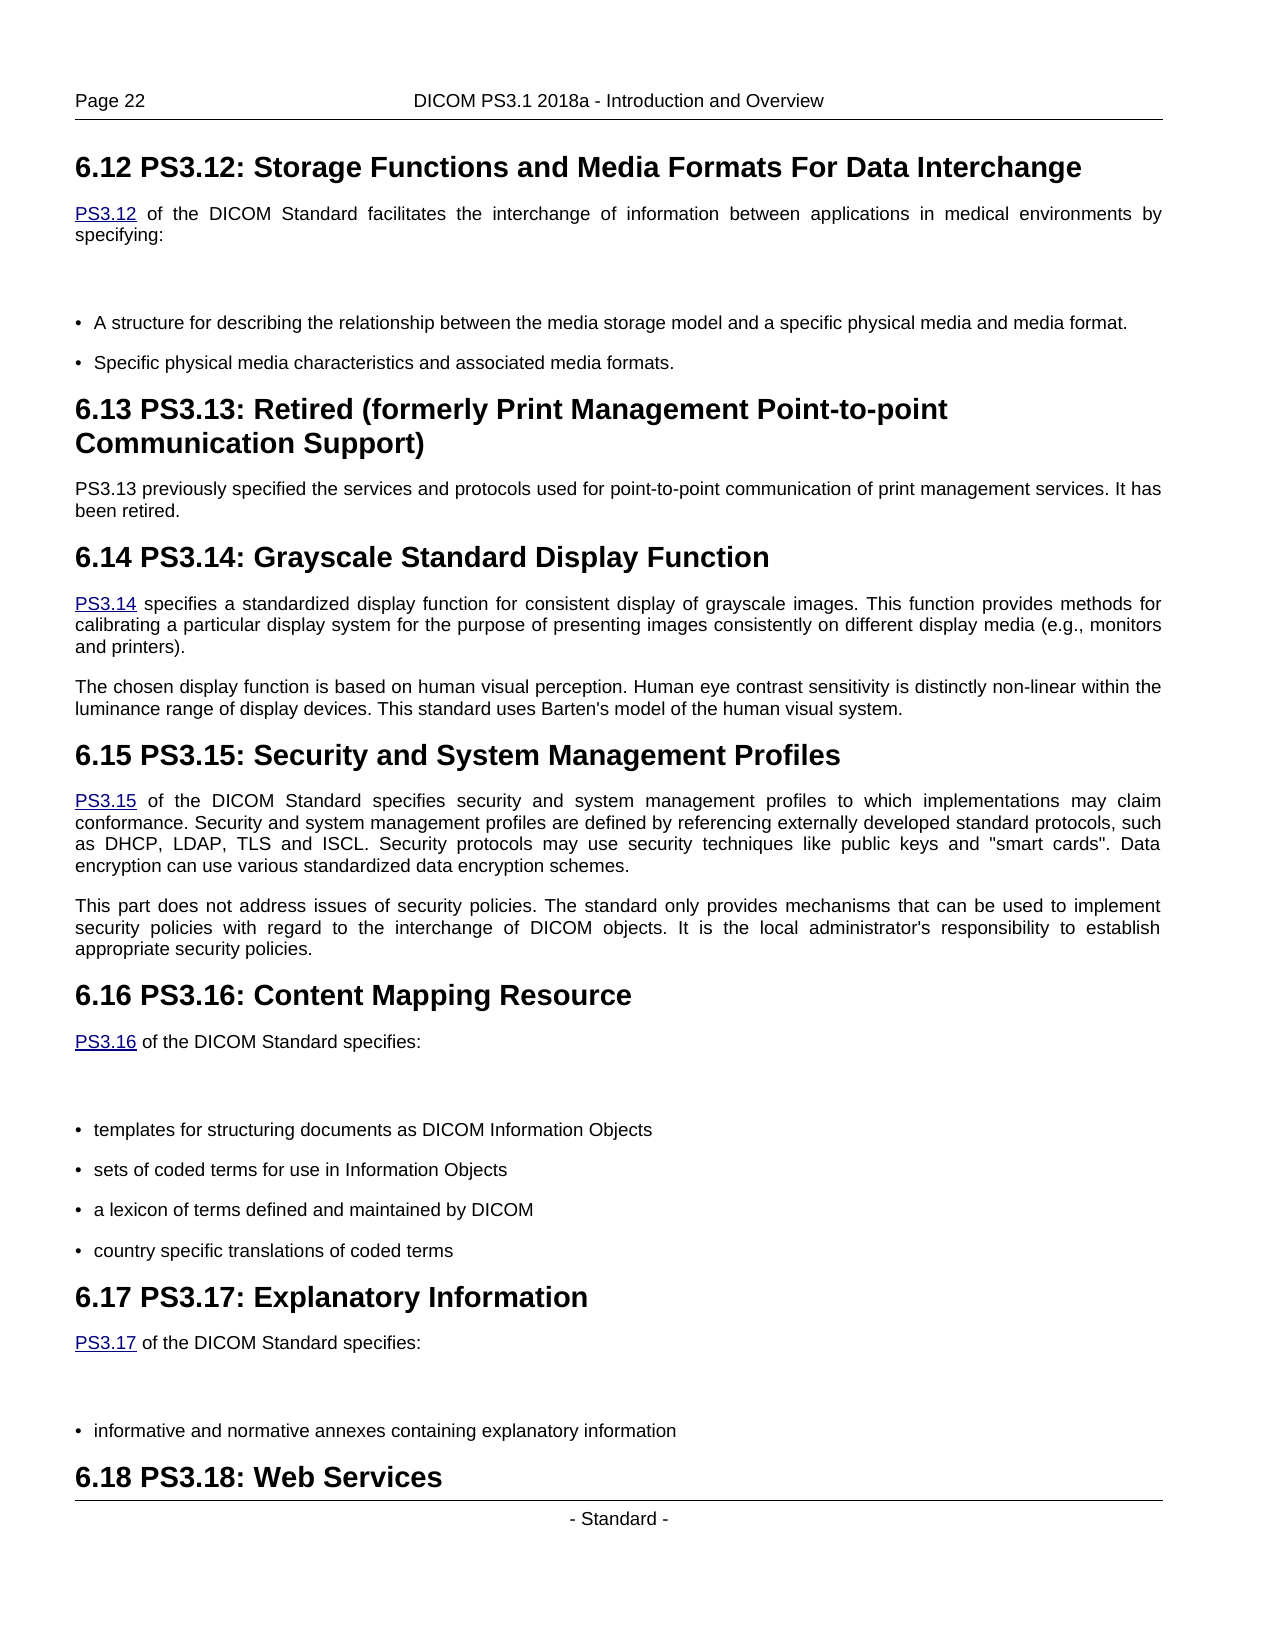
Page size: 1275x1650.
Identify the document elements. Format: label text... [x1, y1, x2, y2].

text PS3.14 specifies a standardized display function for consistent display of grayscale images. This function provides methods for calibrating a particular display system for the purpose of presenting images consistently on different display media (e.g., monitors and printers). [75, 592, 1162, 657]
text 6.12 PS3.12: Storage Functions and Media Formats For Data Interchange [75, 150, 1162, 183]
text The chosen display function is based on human visual perception. Human eye contrast sensitivity is distinctly non-linear within the luminance range of display devices. This standard uses Barten's model of the human visual system. [75, 676, 1162, 719]
list a lexicon of terms defined and maintained by DICOM [75, 1199, 1162, 1221]
text PS3.17 of the DICOM Standard specifies: [75, 1332, 1162, 1353]
list sets of coded terms for use in Information Objects [75, 1159, 1162, 1180]
text PS3.12 of the DICOM Standard facilitates the interchange of information between applications in medical environments by specifying: [75, 202, 1162, 245]
text PS3.16 of the DICOM Standard specifies: [75, 1031, 1162, 1052]
text 6.16 PS3.16: Content Mapping Resource [75, 978, 1162, 1012]
list templates for structuring documents as DICOM Information Objects [75, 1118, 1162, 1140]
list Specific physical media characteristics and associated media formats. [75, 352, 1162, 373]
text This part does not address issues of security policies. The standard only provides mechanisms that can be used to implement security policies with regard to the interchange of DICOM objects. It is the local administrator's responsibility to establish appropriate security policies. [75, 895, 1162, 959]
list country specific translations of coded terms [75, 1239, 1162, 1261]
list A structure for describing the relationship between the media storage model and a specific physical media and media format. [75, 312, 1162, 333]
text 6.18 PS3.18: Web Services [75, 1460, 1162, 1494]
text PS3.15 of the DICOM Standard specifies security and system management profiles to which implementations may claim conformance. Security and system management profiles are defined by referencing externally developed standard protocols, such as DHCP, LDAP, TLS and ISCL. Security protocols may use security techniques like public keys and "smart cards". Data encryption can use various standardized data encryption schemes. [75, 790, 1162, 876]
text 6.17 PS3.17: Explanatory Information [75, 1280, 1162, 1313]
list informative and normative annexes containing explanatory information [75, 1420, 1162, 1441]
text 6.14 PS3.14: Grayscale Standard Display Function [75, 540, 1162, 573]
text 6.13 PS3.13: Retired (formerly Print Management Point-to-point Communication Support) [75, 392, 1162, 459]
text PS3.13 previously specified the services and protocols used for point-to-point communication of print management services. It has been retired. [75, 478, 1162, 521]
text 6.15 PS3.15: Security and System Management Profiles [75, 738, 1162, 771]
